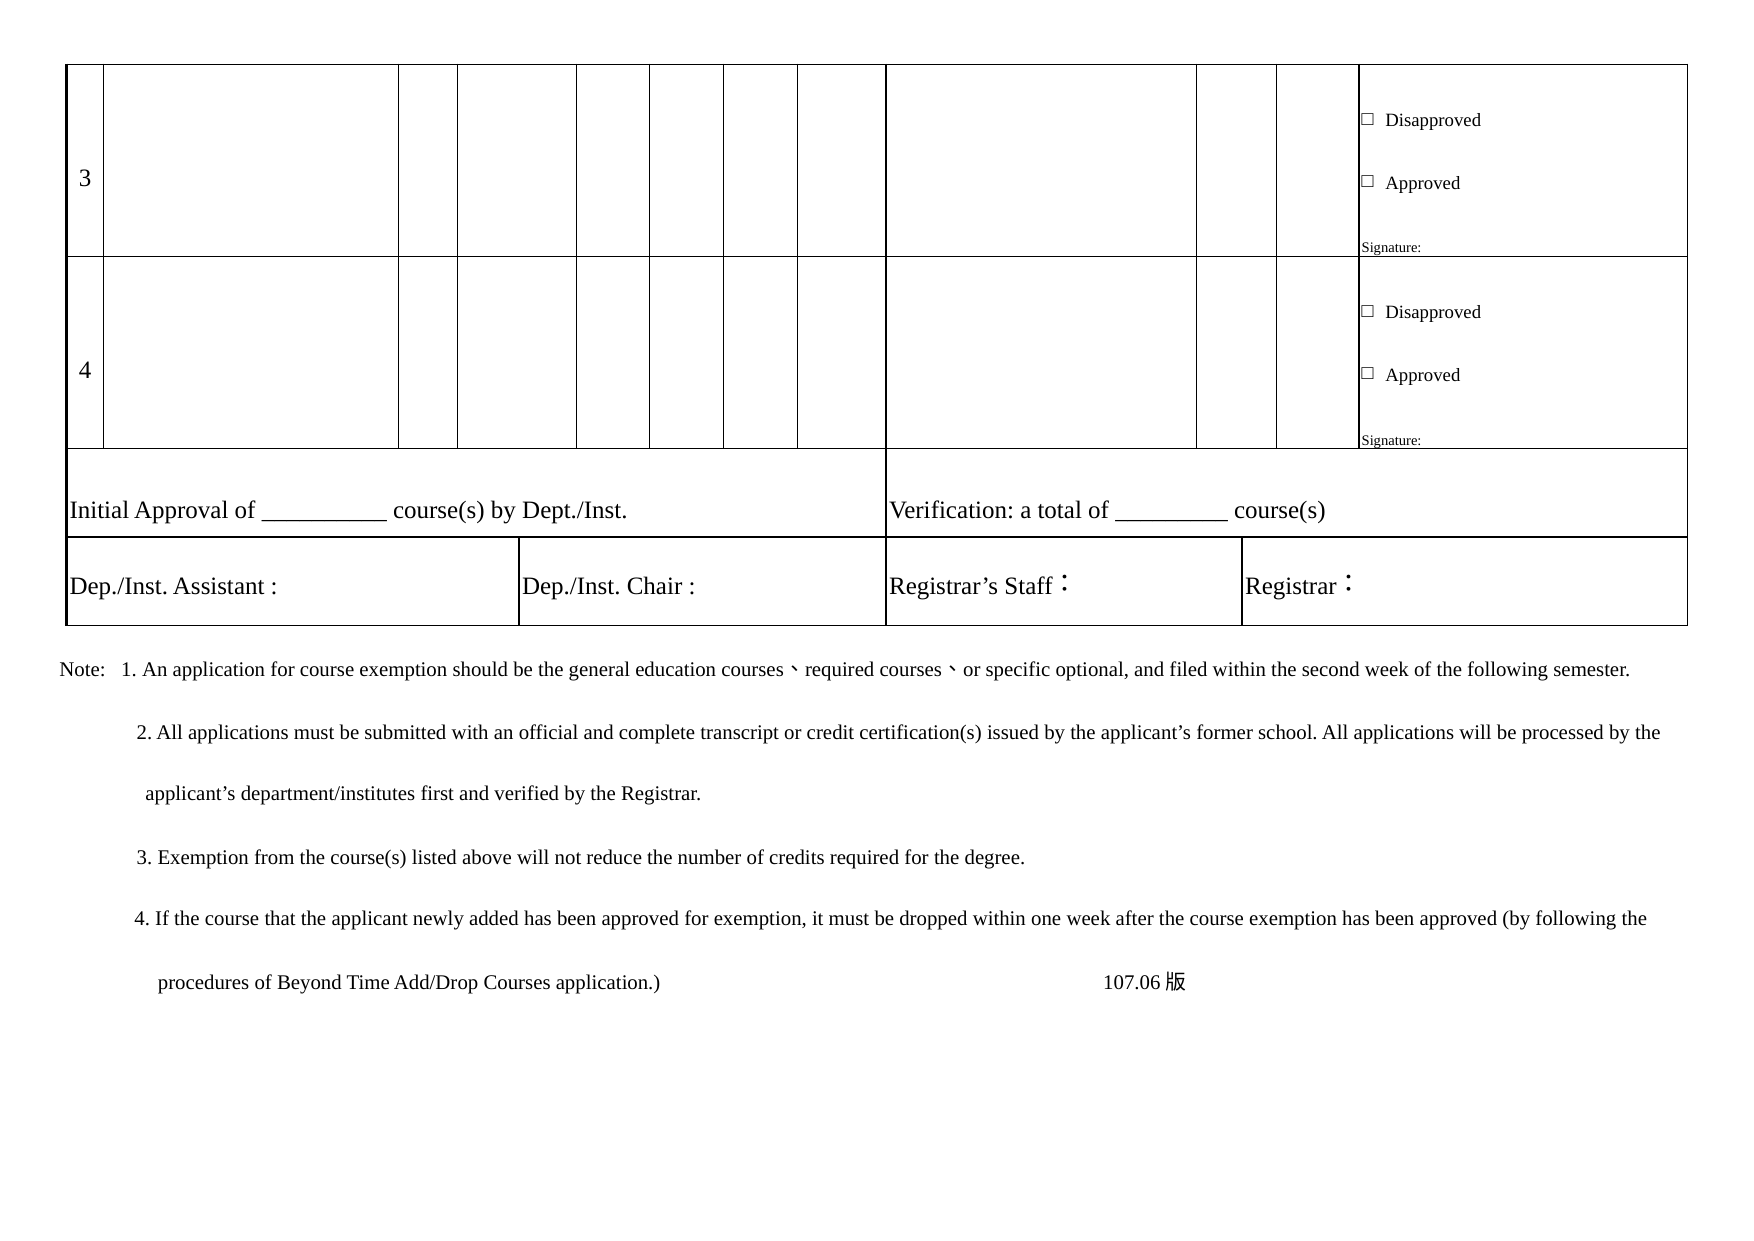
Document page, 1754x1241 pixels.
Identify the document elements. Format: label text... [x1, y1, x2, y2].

table_cell □ Disapproved □ Approved Signature: [1360, 257, 1687, 448]
text 4. If the course that the applicant newly added has been approved for exemption, it must be dropped within one week after the course exemption has been approved (by following the procedures of Beyond Time Add/Drop Courses application.) 107.06版 [134, 876, 1695, 1001]
table_cell 4 [68, 257, 103, 448]
table_cell [458, 65, 576, 256]
table_cell [724, 65, 797, 256]
text 2. All applications must be submitted with an official and complete transcript or credit certification(s) issued by the applicant’s former school. All applications will be processed by the applicant’s department/institutes first and verified by the Registrar. [74, 688, 1695, 813]
table_cell [1277, 257, 1358, 448]
table_cell [798, 65, 885, 256]
table_cell [650, 257, 723, 448]
table_cell Dep./Inst. Assistant : [68, 538, 518, 625]
table_cell [798, 257, 885, 448]
table_cell □ Disapproved □ Approved Signature: [1360, 65, 1687, 256]
table_cell [1197, 257, 1276, 448]
table_cell Verification: a total of _________ course(s) [887, 449, 1687, 536]
table_cell [650, 65, 723, 256]
table_cell [104, 65, 398, 256]
table_cell [724, 257, 797, 448]
table_cell [458, 257, 576, 448]
table_cell [577, 257, 649, 448]
table_cell [577, 65, 649, 256]
table_cell [399, 257, 457, 448]
table_cell Registrar’s Staff： [887, 538, 1241, 625]
table_cell [399, 65, 457, 256]
table_cell [1197, 65, 1276, 256]
table_cell Registrar： [1243, 538, 1687, 625]
table_cell 3 [68, 65, 103, 256]
text Note: 1. An application for course exemption should be the general education courses、required courses、or specific optional, and filed within the second week of the following semester. [59, 626, 1695, 688]
table_cell Dep./Inst. Chair : [520, 538, 885, 625]
table_cell [1277, 65, 1358, 256]
table_cell [887, 257, 1196, 448]
table_cell [104, 257, 398, 448]
table_cell [887, 65, 1196, 256]
text 3. Exemption from the course(s) listed above will not reduce the number of credits required for the degree. [74, 813, 1695, 876]
table_cell Initial Approval of __________ course(s) by Dept./Inst. [68, 449, 885, 536]
